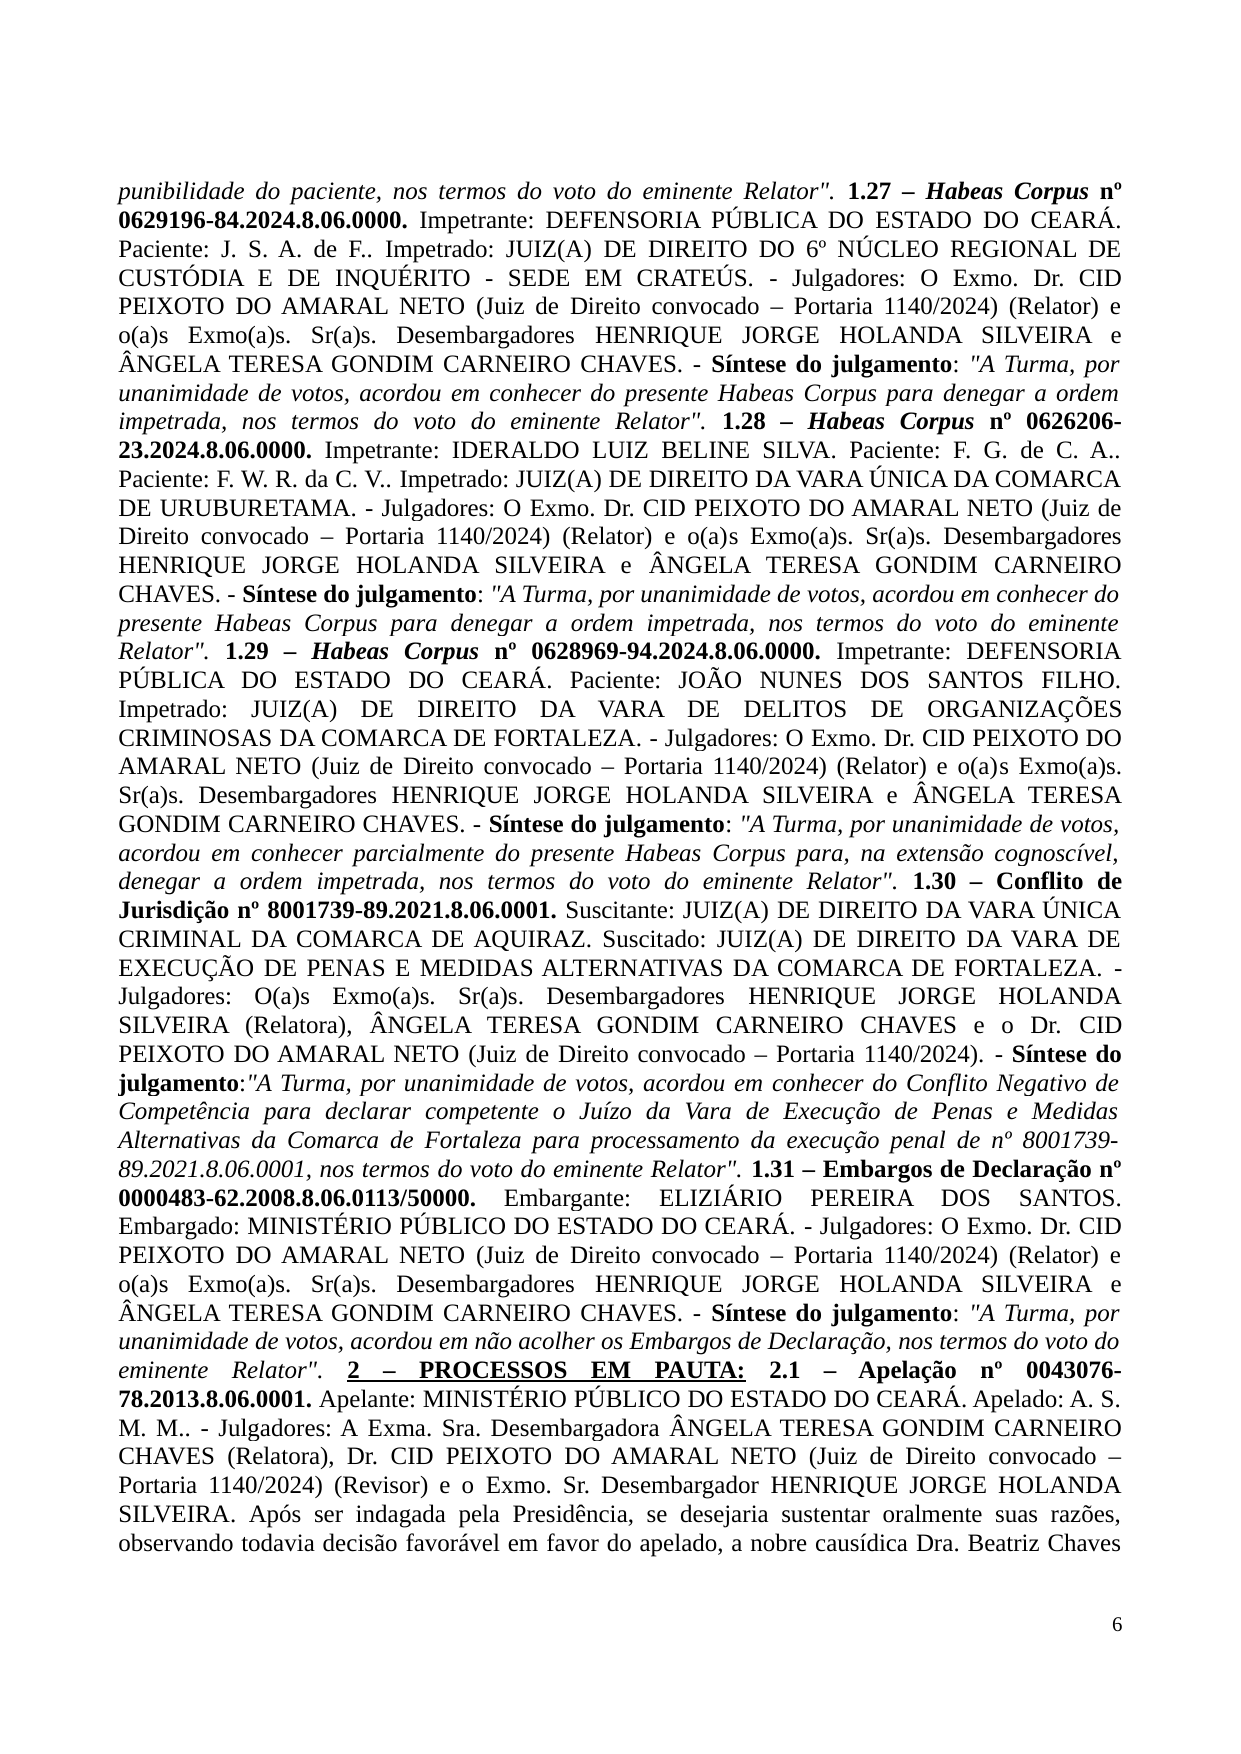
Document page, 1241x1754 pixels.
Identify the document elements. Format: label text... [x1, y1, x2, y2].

text punibilidade do paciente, nos termos do voto do eminente Relator". 1.27 – Habeas Corpus nº 0629196-84.2024.8.06.0000. Impetrante: DEFENSORIA PÚBLICA DO ESTADO DO CEARÁ. Paciente: J. S. A. de F.. Impetrado: JUIZ(A) DE DIREITO DO 6º NÚCLEO REGIONAL DE CUSTÓDIA E DE INQUÉRITO - SEDE EM CRATEÚS. - Julgadores: O Exmo. Dr. CID PEIXOTO DO AMARAL NETO (Juiz de Direito convocado – Portaria 1140/2024) (Relator) e o(a)s Exmo(a)s. Sr(a)s. Desembargadores HENRIQUE JORGE HOLANDA SILVEIRA e ÂNGELA TERESA GONDIM CARNEIRO CHAVES. - Síntese do julgamento: "A Turma, por unanimidade de votos, acordou em conhecer do presente Habeas Corpus para denegar a ordem impetrada, nos termos do voto do eminente Relator". 1.28 – Habeas Corpus nº 0626206-23.2024.8.06.0000. Impetrante: IDERALDO LUIZ BELINE SILVA. Paciente: F. G. de C. A.. Paciente: F. W. R. da C. V.. Impetrado: JUIZ(A) DE DIREITO DA VARA ÚNICA DA COMARCA DE URUBURETAMA. - Julgadores: O Exmo. Dr. CID PEIXOTO DO AMARAL NETO (Juiz de Direito convocado – Portaria 1140/2024) (Relator) e o(a)s Exmo(a)s. Sr(a)s. Desembargadores HENRIQUE JORGE HOLANDA SILVEIRA e ÂNGELA TERESA GONDIM CARNEIRO CHAVES. - Síntese do julgamento: "A Turma, por unanimidade de votos, acordou em conhecer do presente Habeas Corpus para denegar a ordem impetrada, nos termos do voto do eminente Relator". 1.29 – Habeas Corpus nº 0628969-94.2024.8.06.0000. Impetrante: DEFENSORIA PÚBLICA DO ESTADO DO CEARÁ. Paciente: JOÃO NUNES DOS SANTOS FILHO. Impetrado: JUIZ(A) DE DIREITO DA VARA DE DELITOS DE ORGANIZAÇÕES CRIMINOSAS DA COMARCA DE FORTALEZA. - Julgadores: O Exmo. Dr. CID PEIXOTO DO AMARAL NETO (Juiz de Direito convocado – Portaria 1140/2024) (Relator) e o(a)s Exmo(a)s. Sr(a)s. Desembargadores HENRIQUE JORGE HOLANDA SILVEIRA e ÂNGELA TERESA GONDIM CARNEIRO CHAVES. - Síntese do julgamento: "A Turma, por unanimidade de votos, acordou em conhecer parcialmente do presente Habeas Corpus para, na extensão cognoscível, denegar a ordem impetrada, nos termos do voto do eminente Relator". 1.30 – Conflito de Jurisdição nº 8001739-89.2021.8.06.0001. Suscitante: JUIZ(A) DE DIREITO DA VARA ÚNICA CRIMINAL DA COMARCA DE AQUIRAZ. Suscitado: JUIZ(A) DE DIREITO DA VARA DE EXECUÇÃO DE PENAS E MEDIDAS ALTERNATIVAS DA COMARCA DE FORTALEZA. - Julgadores: O(a)s Exmo(a)s. Sr(a)s. Desembargadores HENRIQUE JORGE HOLANDA SILVEIRA (Relatora), ÂNGELA TERESA GONDIM CARNEIRO CHAVES e o Dr. CID PEIXOTO DO AMARAL NETO (Juiz de Direito convocado – Portaria 1140/2024). - Síntese do julgamento:"A Turma, por unanimidade de votos, acordou em conhecer do Conflito Negativo de Competência para declarar competente o Juízo da Vara de Execução de Penas e Medidas Alternativas da Comarca de Fortaleza para processamento da execução penal de nº 8001739-89.2021.8.06.0001, nos termos do voto do eminente Relator". 1.31 – Embargos de Declaração nº 0000483-62.2008.8.06.0113/50000. Embargante: ELIZIÁRIO PEREIRA DOS SANTOS. Embargado: MINISTÉRIO PÚBLICO DO ESTADO DO CEARÁ. - Julgadores: O Exmo. Dr. CID PEIXOTO DO AMARAL NETO (Juiz de Direito convocado – Portaria 1140/2024) (Relator) e o(a)s Exmo(a)s. Sr(a)s. Desembargadores HENRIQUE JORGE HOLANDA SILVEIRA e ÂNGELA TERESA GONDIM CARNEIRO CHAVES. - Síntese do julgamento: "A Turma, por unanimidade de votos, acordou em não acolher os Embargos de Declaração, nos termos do voto do eminente Relator". 2 – PROCESSOS EM PAUTA: 2.1 – Apelação nº 0043076-78.2013.8.06.0001. Apelante: MINISTÉRIO PÚBLICO DO ESTADO DO CEARÁ. Apelado: A. S. M. M.. - Julgadores: A Exma. Sra. Desembargadora ÂNGELA TERESA GONDIM CARNEIRO CHAVES (Relatora), Dr. CID PEIXOTO DO AMARAL NETO (Juiz de Direito convocado – Portaria 1140/2024) (Revisor) e o Exmo. Sr. Desembargador HENRIQUE JORGE HOLANDA SILVEIRA. Após ser indagada pela Presidência, se desejaria sustentar oralmente suas razões, observando todavia decisão favorável em favor do apelado, a nobre causídica Dra. Beatriz Chaves [118, 176, 1122, 1556]
